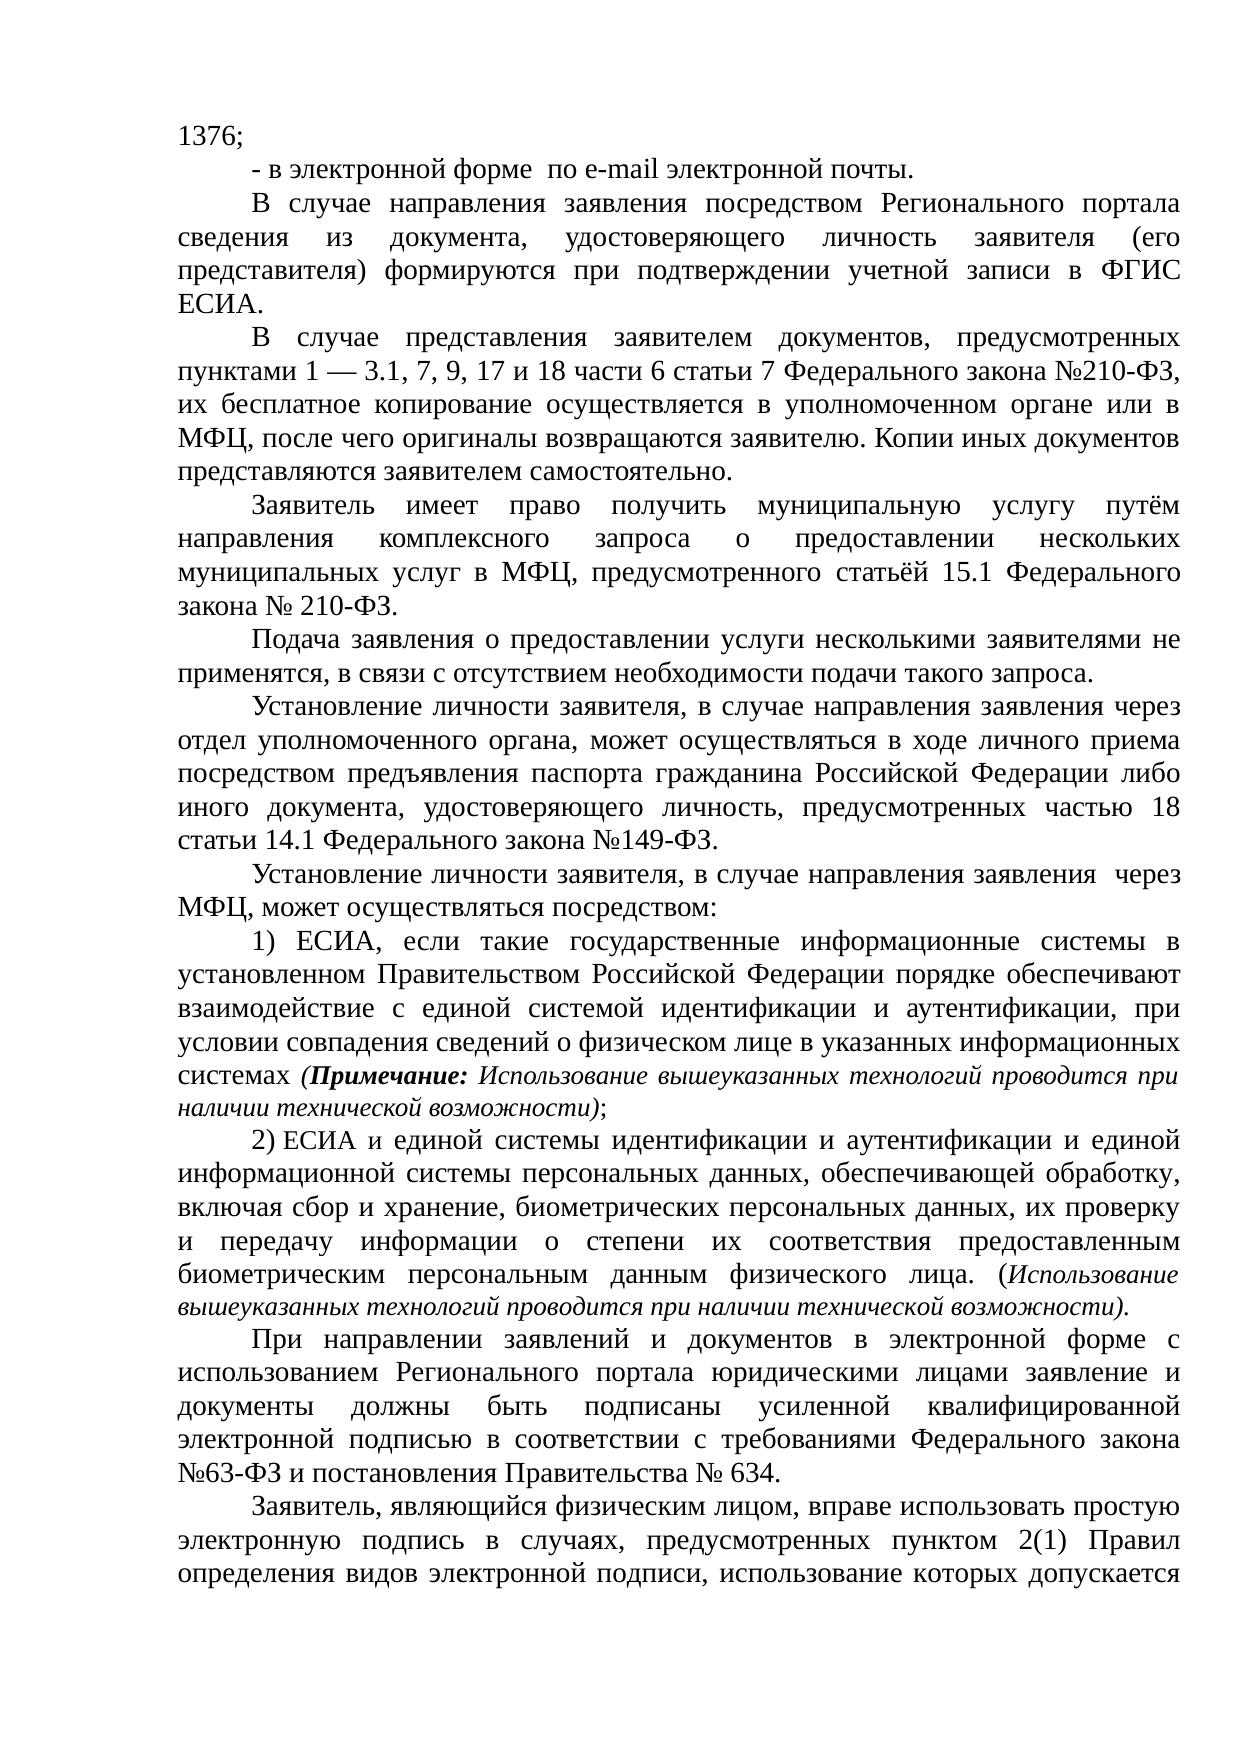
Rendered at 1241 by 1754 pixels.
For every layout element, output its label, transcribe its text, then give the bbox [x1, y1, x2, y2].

text В случае представления заявителем документов, предусмотренных пунктами 1 — 3.1, 7, 9, 17 и 18 части 6 статьи 7 Федерального закона №210-ФЗ, их бесплатное копирование осуществляется в уполномоченном органе или в МФЦ, после чего оригиналы возвращаются заявителю. Копии иных документов представляются заявителем самостоятельно. [177, 319, 1181, 487]
text При направлении заявлений и документов в электронной форме с использованием Регионального портала юридическими лицами заявление и документы должны быть подписаны усиленной квалифицированной электронной подписью в соответствии с требованиями Федерального закона №63-ФЗ и постановления Правительства № 634. [177, 1321, 1181, 1488]
text Подача заявления о предоставлении услуги несколькими заявителями не применятся, в связи с отсутствием необходимости подачи такого запроса. [177, 621, 1181, 688]
text Заявитель имеет право получить муниципальную услугу путём направления комплексного запроса о предоставлении нескольких муниципальных услуг в МФЦ, предусмотренного статьёй 15.1 Федерального закона № 210-ФЗ. [177, 487, 1181, 621]
text Установление личности заявителя, в случае направления заявления через МФЦ, может осуществляться посредством: [177, 856, 1181, 923]
text Заявитель, являющийся физическим лицом, вправе использовать простую электронную подпись в случаях, предусмотренных пунктом 2(1) Правил определения видов электронной подписи, использование которых допускается [177, 1488, 1181, 1589]
text - в электронной форме по e-mail электронной почты. [177, 152, 1181, 185]
text 1376; [177, 118, 1181, 152]
text 1) ЕСИА, если такие государственные информационные системы в установленном Правительством Российской Федерации порядке обеспечивают взаимодействие с единой системой идентификации и аутентификации, при условии совпадения сведений о физическом лице в указанных информационных системах (Примечание: Использование вышеуказанных технологий проводится при наличии технической возможности); [177, 923, 1181, 1122]
text В случае направления заявления посредством Регионального портала сведения из документа, удостоверяющего личность заявителя (его представителя) формируются при подтверждении учетной записи в ФГИС ЕСИА. [177, 185, 1181, 319]
text Установление личности заявителя, в случае направления заявления через отдел уполномоченного органа, может осуществляться в ходе личного приема посредством предъявления паспорта гражданина Российской Федерации либо иного документа, удостоверяющего личность, предусмотренных частью 18 статьи 14.1 Федерального закона №149-ФЗ. [177, 688, 1181, 856]
text 2) ЕСИА и единой системы идентификации и аутентификации и единой информационной системы персональных данных, обеспечивающей обработку, включая сбор и хранение, биометрических персональных данных, их проверку и передачу информации о степени их соответствия предоставленным биометрическим персональным данным физического лица. (Использование вышеуказанных технологий проводится при наличии технической возможности). [177, 1122, 1181, 1321]
